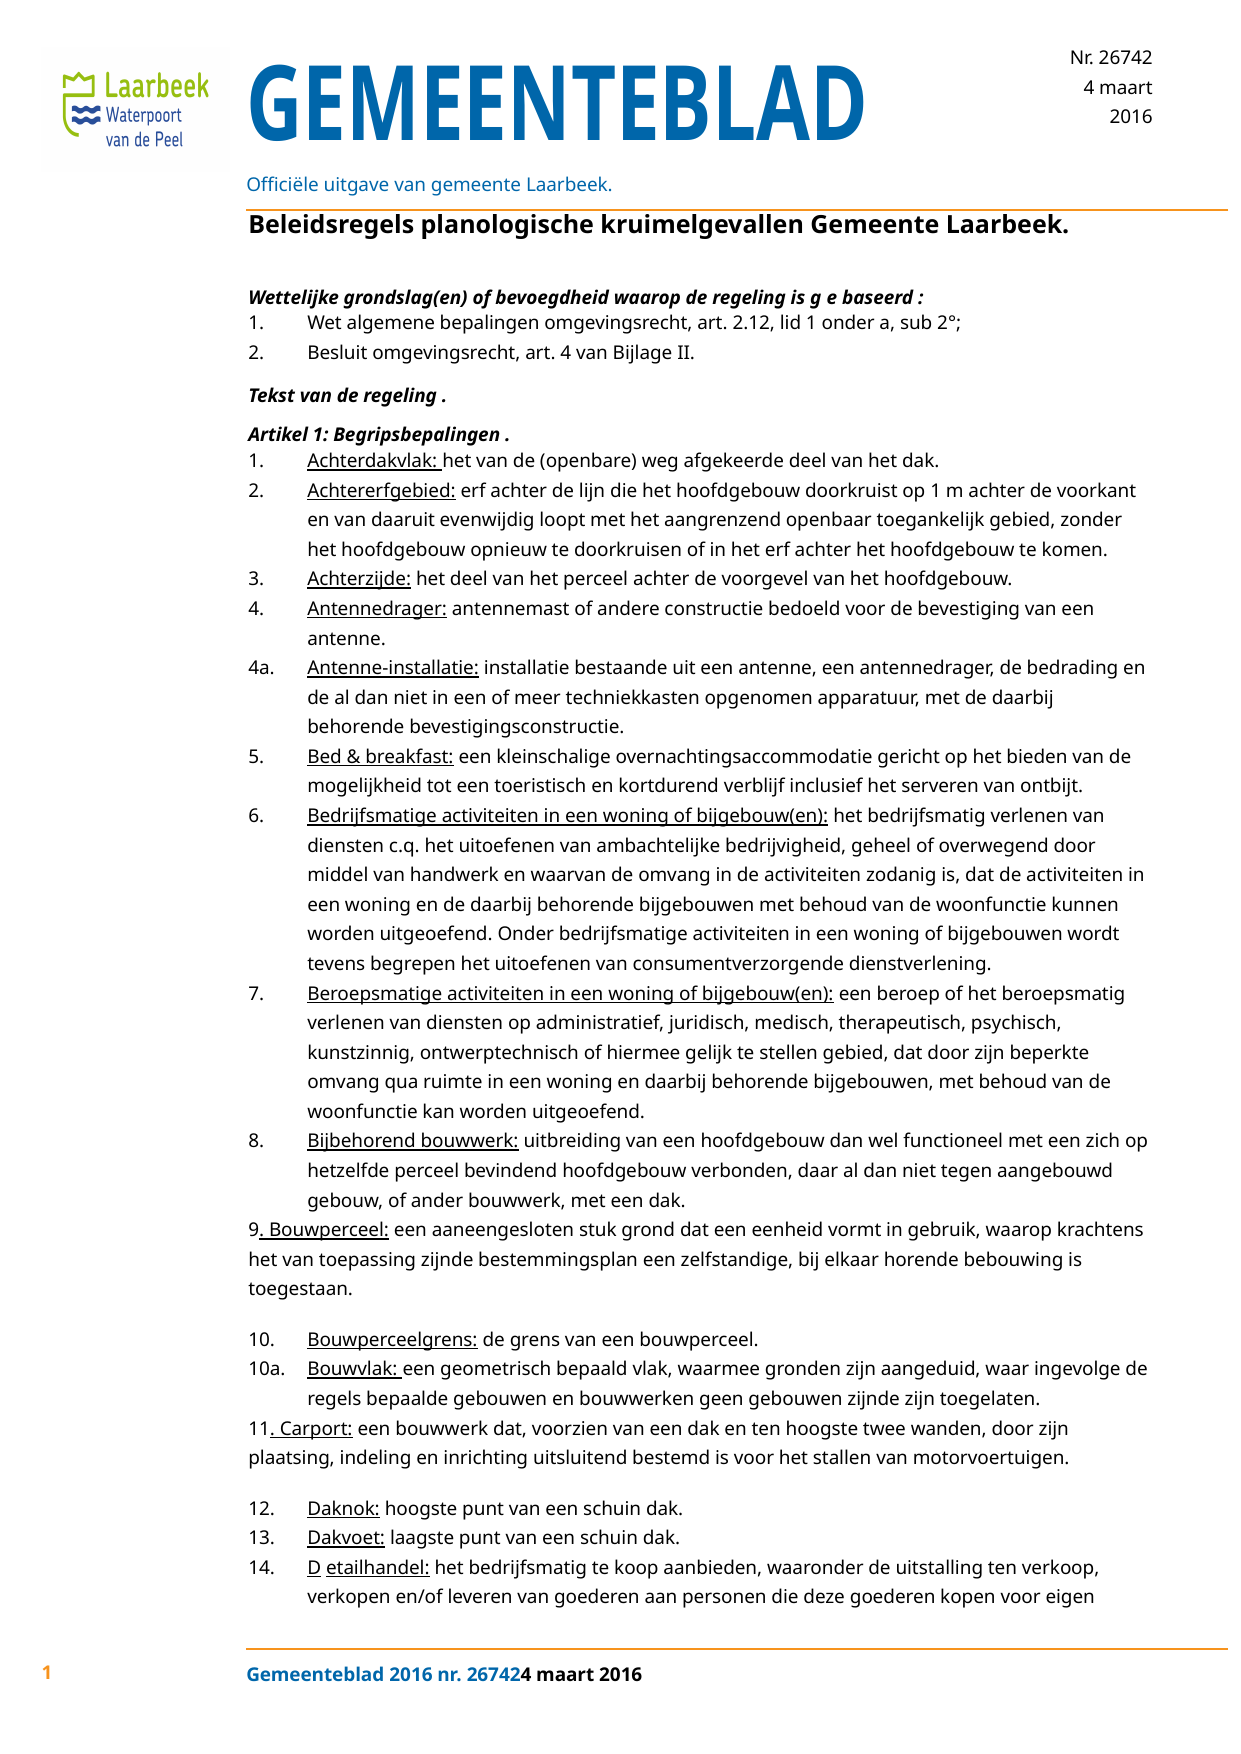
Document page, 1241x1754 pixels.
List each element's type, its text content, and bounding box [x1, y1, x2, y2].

list Bed & breakfast: een kleinschalige overnachtingsaccommodatie gericht op het bieden van de mogelijkheid tot een toeristisch en kortdurend verblijf inclusief het serveren van ontbijt. [248, 743, 1152, 798]
list Bedrijfsmatige activiteiten in een woning of bijgebouw(en): het bedrijfsmatig verlenen van diensten c.q. het uitoefenen van ambachtelijke bedrijvigheid, geheel of overwegend door middel van handwerk en waarvan de omvang in de activiteiten zodanig is, dat de activiteiten in een woning en de daarbij behorende bijgebouwen met behoud van de woonfunctie kunnen worden uitgeoefend. Onder bedrijfsmatige activiteiten in een woning of bijgebouwen wordt tevens begrepen het uitoefenen van consumentverzorgende dienstverlening. [248, 802, 1152, 976]
list Daknok: hoogste punt van een schuin dak. [248, 1495, 1152, 1521]
list Achtererfgebied: erf achter de lijn die het hoofdgebouw doorkruist op 1 m achter de voorkant en van daaruit evenwijdig loopt met het aangrenzend openbaar toegankelijk gebied, zonder het hoofdgebouw opnieuw te doorkruisen of in het erf achter het hoofdgebouw te komen. [248, 477, 1152, 562]
list Bouwperceelgrens: de grens van een bouwperceel. [248, 1326, 1152, 1352]
list Achterdakvlak: het van de (openbare) weg afgekeerde deel van het dak. [248, 447, 1152, 473]
text Tekst van de regeling . [248, 382, 1152, 408]
text 11. Carport: een bouwwerk dat, voorzien van een dak en ten hoogste twee wanden, door zijn plaatsing, indeling en inrichting uitsluitend bestemd is voor het stallen van motorvoertuigen. [248, 1415, 1152, 1470]
picture [41, 47, 231, 172]
list Bouwvlak: een geometrisch bepaald vlak, waarmee gronden zijn aangeduid, waar ingevolge de regels bepaalde gebouwen en bouwwerken geen gebouwen zijnde zijn toegelaten. [248, 1356, 1152, 1411]
list Beroepsmatige activiteiten in een woning of bijgebouw(en): een beroep of het beroepsmatig verlenen van diensten op administratief, juridisch, medisch, therapeutisch, psychisch, kunstzinnig, ontwerptechnisch of hiermee gelijk te stellen gebied, dat door zijn beperkte omvang qua ruimte in een woning en daarbij behorende bijgebouwen, met behoud van de woonfunctie kan worden uitgeoefend. [248, 980, 1152, 1124]
text 9. Bouwperceel: een aaneengesloten stuk grond dat een eenheid vormt in gebruik, waarop krachtens het van toepassing zijnde bestemmingsplan een zelfstandige, bij elkaar horende bebouwing is toegestaan. [248, 1216, 1152, 1301]
list Wet algemene bepalingen omgevingsrecht, art. 2.12, lid 1 onder a, sub 2°; [248, 309, 1152, 335]
list Achterzijde: het deel van het perceel achter de voorgevel van het hoofdgebouw. [248, 566, 1152, 591]
list Antennedrager: antennemast of andere constructie bedoeld voor de bevestiging van een antenne. [248, 595, 1152, 651]
list Dakvoet: laagste punt van een schuin dak. [248, 1524, 1152, 1550]
text Wettelijke grondslag(en) of bevoegdheid waarop de regeling is g e baseerd : [248, 284, 1152, 309]
list Besluit omgevingsrecht, art. 4 van Bijlage II. [248, 339, 1152, 365]
list Bijbehorend bouwwerk: uitbreiding van een hoofdgebouw dan wel functioneel met een zich op hetzelfde perceel bevindend hoofdgebouw verbonden, daar al dan niet tegen aangebouwd gebouw, of ander bouwwerk, met een dak. [248, 1128, 1152, 1213]
text Artikel 1: Begripsbepalingen . [248, 422, 1152, 447]
list D etailhandel: het bedrijfsmatig te koop aanbieden, waaronder de uitstalling ten verkoop, verkopen en/of leveren van goederen aan personen die deze goederen kopen voor eigen [248, 1554, 1152, 1609]
text Beleidsregels planologische kruimelgevallen Gemeente Laarbeek. [248, 211, 1152, 241]
list Antenne-installatie: installatie bestaande uit een antenne, een antennedrager, de bedrading en de al dan niet in een of meer techniekkasten opgenomen apparatuur, met de daarbij behorende bevestigingsconstructie. [248, 654, 1152, 739]
